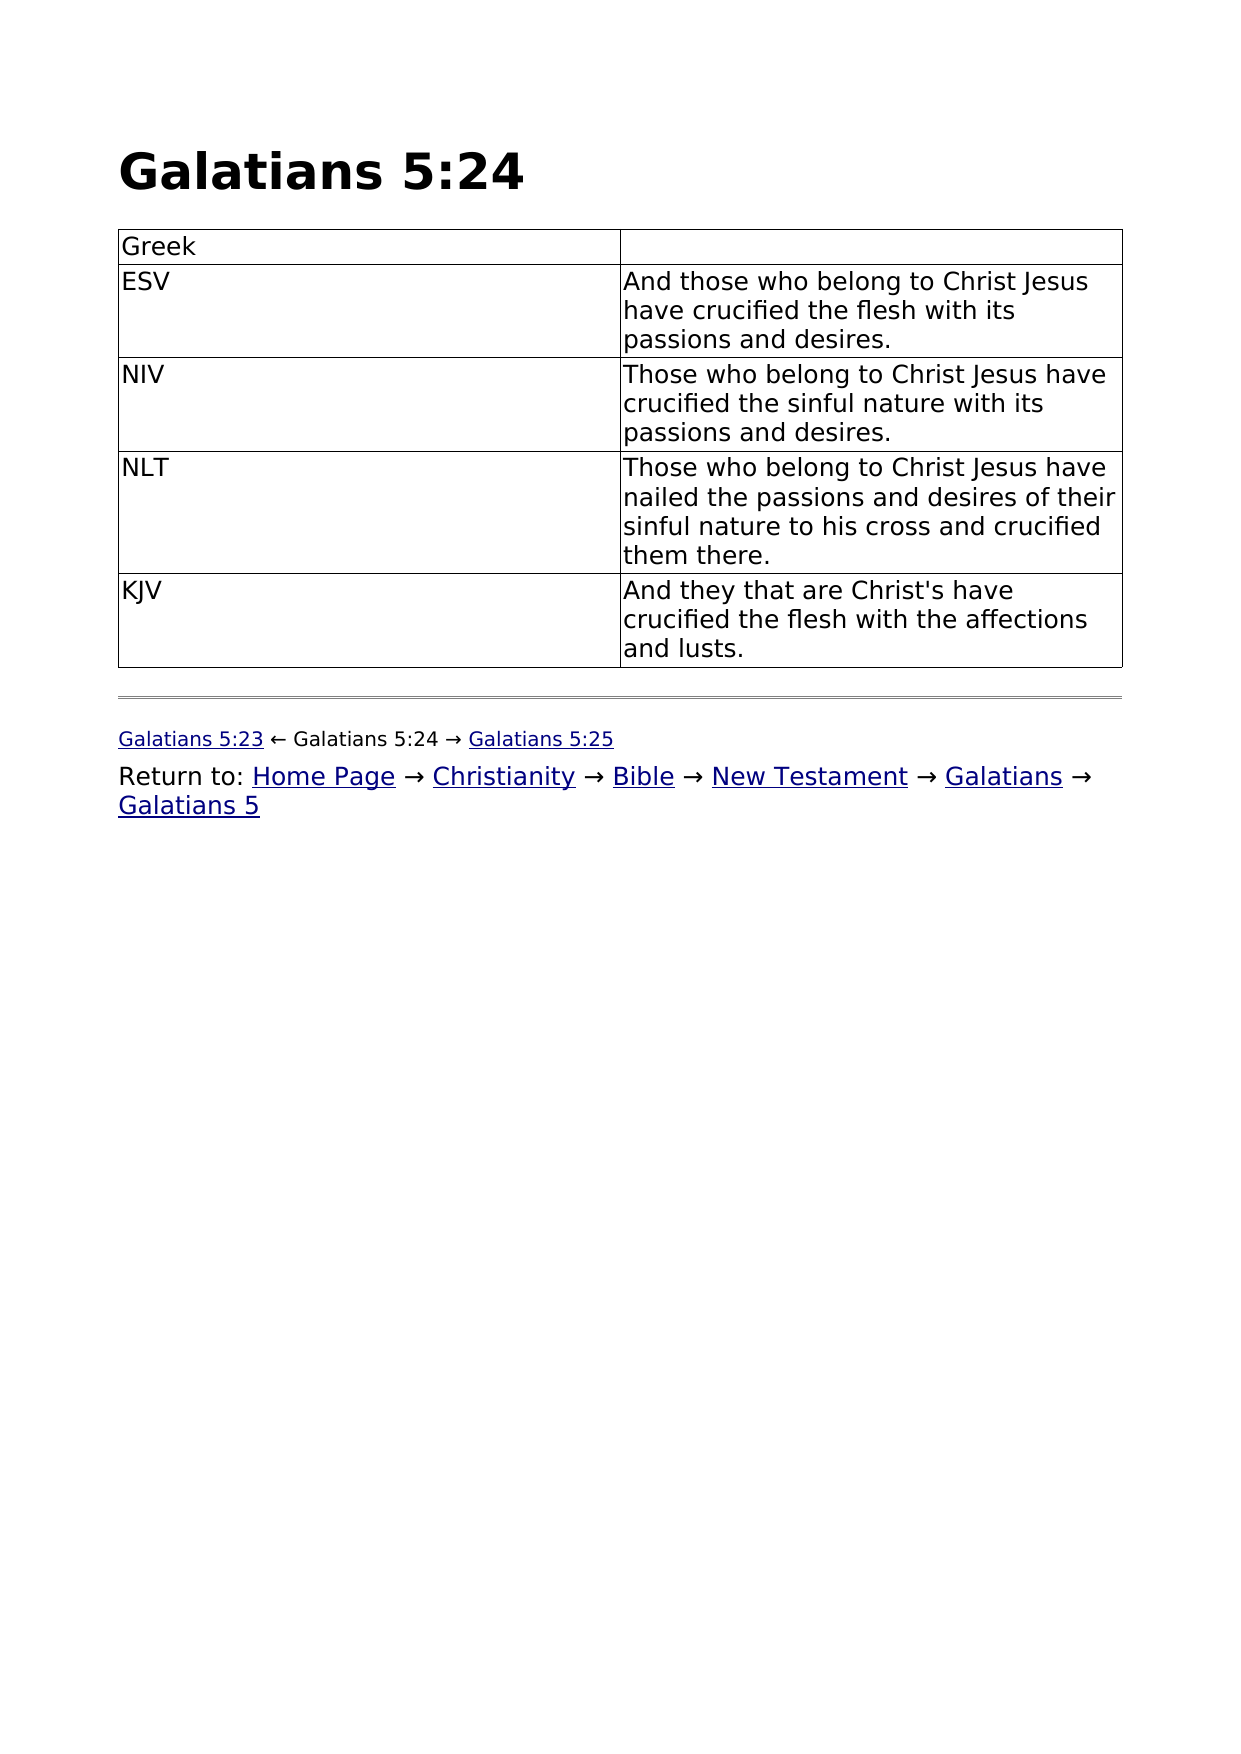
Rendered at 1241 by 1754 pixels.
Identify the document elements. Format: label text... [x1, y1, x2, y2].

table_cell Those who belong to Christ Jesus have crucified the sinful nature with its passions and desires. [621, 358, 1122, 451]
table_cell And they that are Christ's have crucified the flesh with the affections and lusts. [621, 574, 1122, 667]
table_cell ESV [119, 265, 620, 357]
table_header Greek [119, 230, 620, 264]
table_cell KJV [119, 574, 620, 667]
text Galatians 5:23 ← Galatians 5:24 → Galatians 5:25 [118, 728, 1122, 762]
text Return to: Home Page → Christianity → Bible → New Testament → Galatians → Galatians 5 [118, 762, 1122, 820]
table_header [621, 230, 1122, 264]
table_cell And those who belong to Christ Jesus have crucified the flesh with its passions and desires. [621, 265, 1122, 357]
table_cell NIV [119, 358, 620, 451]
subtitle Galatians 5:24 [118, 143, 1122, 201]
table_cell NLT [119, 452, 620, 573]
table_cell Those who belong to Christ Jesus have nailed the passions and desires of their sinful nature to his cross and crucified them there. [621, 452, 1122, 573]
